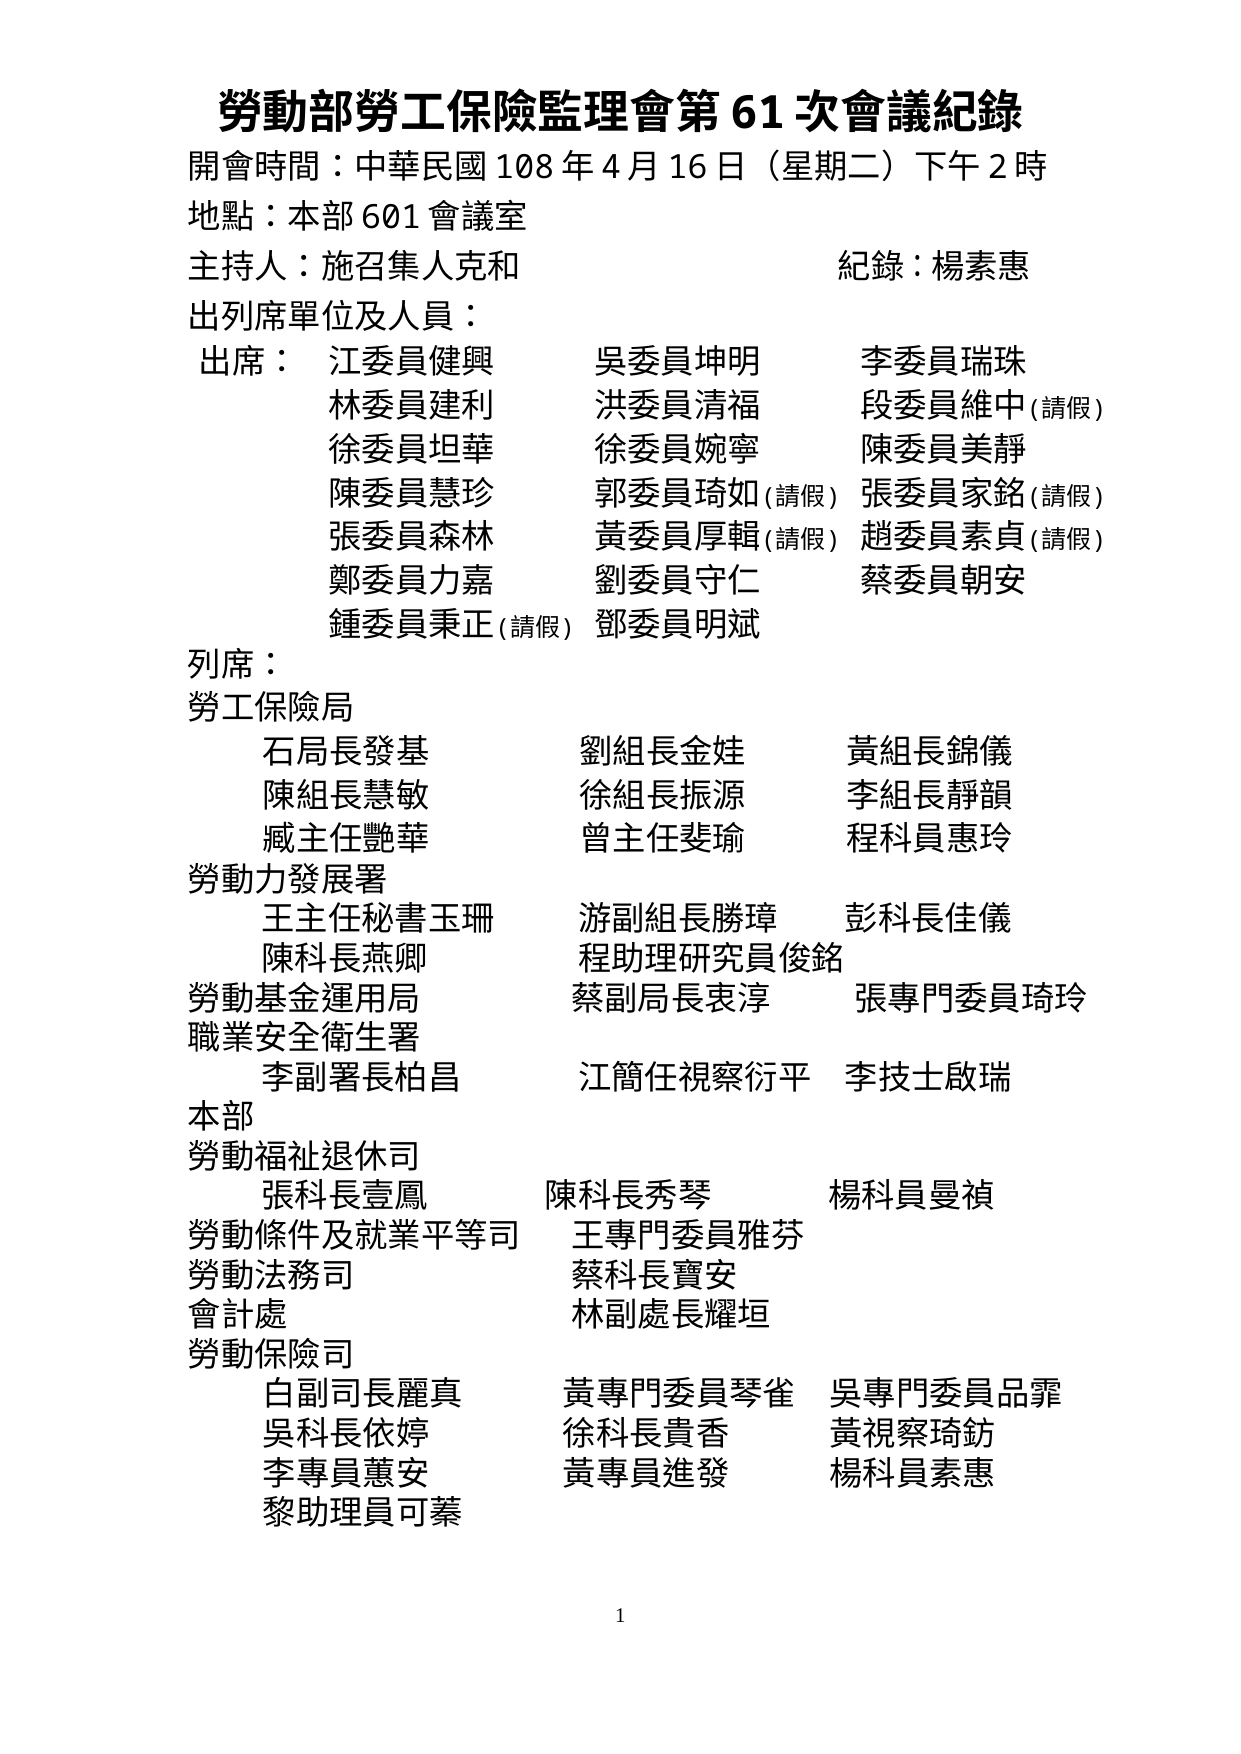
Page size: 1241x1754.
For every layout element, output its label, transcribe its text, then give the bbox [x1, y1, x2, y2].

text 勞動福祉退休司 [187, 1137, 1118, 1176]
table_cell 陳委員慧珍 [317, 470, 583, 514]
table_cell 陳委員美靜 [849, 426, 1114, 470]
text 會計處 林副處長耀垣 [187, 1295, 1118, 1334]
text 勞動力發展署 [187, 859, 1118, 899]
text 白副司長麗真 黃專門委員琴雀 吳專門委員品霏 [262, 1374, 1118, 1414]
table_cell 張委員家銘(請假) [849, 470, 1114, 514]
table_cell 洪委員清福 [583, 383, 848, 426]
text 地點：本部601會議室 [187, 189, 1053, 239]
text 李副署長柏昌 江簡任視察衍平 李技士啟瑞 [187, 1057, 1118, 1097]
text 勞動部勞工保險監理會第61次會議紀錄 [187, 89, 1053, 139]
table_cell 段委員維中(請假) [849, 383, 1114, 426]
table_header 吳委員坤明 [583, 339, 848, 382]
text 職業安全衛生署 [187, 1018, 1118, 1057]
text 王主任秘書玉珊 游副組長勝璋 彭科長佳儀 [187, 899, 1118, 939]
text 開會時間：中華民國108年4月16日（星期二）下午2時 [187, 139, 1053, 189]
table_cell [188, 470, 317, 514]
table_cell [849, 601, 1114, 645]
text 張科長壹鳳 陳科長秀琴 楊科員曼禎 [187, 1176, 1118, 1216]
text 石局長發基 劉組長金娃 黃組長錦儀 [262, 728, 1118, 772]
table_cell [188, 601, 317, 645]
text 黎助理員可蓁 [262, 1493, 1118, 1532]
table_header 李委員瑞珠 [849, 339, 1114, 382]
table_cell 張委員森林 [317, 514, 583, 557]
text 勞動法務司 蔡科長寶安 [187, 1255, 1118, 1295]
text 主持人：施召集人克和 紀錄：楊素惠 [187, 239, 1053, 289]
text 勞動條件及就業平等司 王專門委員雅芬 [187, 1216, 1118, 1255]
table_header 出席： [188, 339, 317, 382]
table_cell 蔡委員朝安 [849, 558, 1114, 601]
text 勞工保險局 [187, 684, 1118, 728]
text 列席： [187, 645, 1118, 684]
text 勞動保險司 [187, 1334, 1118, 1374]
table_header 江委員健興 [317, 339, 583, 382]
table_cell 劉委員守仁 [583, 558, 848, 601]
table_cell 林委員建利 [317, 383, 583, 426]
table_cell 徐委員婉寧 [583, 426, 848, 470]
text 本部 [187, 1097, 1118, 1137]
table_cell [188, 558, 317, 601]
table_cell [188, 383, 317, 426]
text 陳組長慧敏 徐組長振源 李組長靜韻 [262, 772, 1118, 816]
table_cell [188, 514, 317, 557]
text 陳科長燕卿 程助理研究員俊銘 [187, 939, 1118, 978]
text 出列席單位及人員： [187, 289, 1053, 339]
table_cell 黃委員厚輯(請假) [583, 514, 848, 557]
table_cell 趙委員素貞(請假) [849, 514, 1114, 557]
text 吳科長依婷 徐科長貴香 黃視察琦鈁 [262, 1414, 1118, 1453]
text 勞動基金運用局 蔡副局長衷淳 張專門委員琦玲 [187, 978, 1118, 1018]
text 臧主任艷華 曾主任斐瑜 程科員惠玲 [262, 816, 1118, 859]
table_cell 郭委員琦如(請假) [583, 470, 848, 514]
table_cell 鄧委員明斌 [583, 601, 848, 645]
table_cell [188, 426, 317, 470]
table_cell 徐委員坦華 [317, 426, 583, 470]
text 李專員蕙安 黃專員進發 楊科員素惠 [262, 1453, 1118, 1493]
table_cell 鄭委員力嘉 [317, 558, 583, 601]
table_cell 鍾委員秉正(請假) [317, 601, 583, 645]
